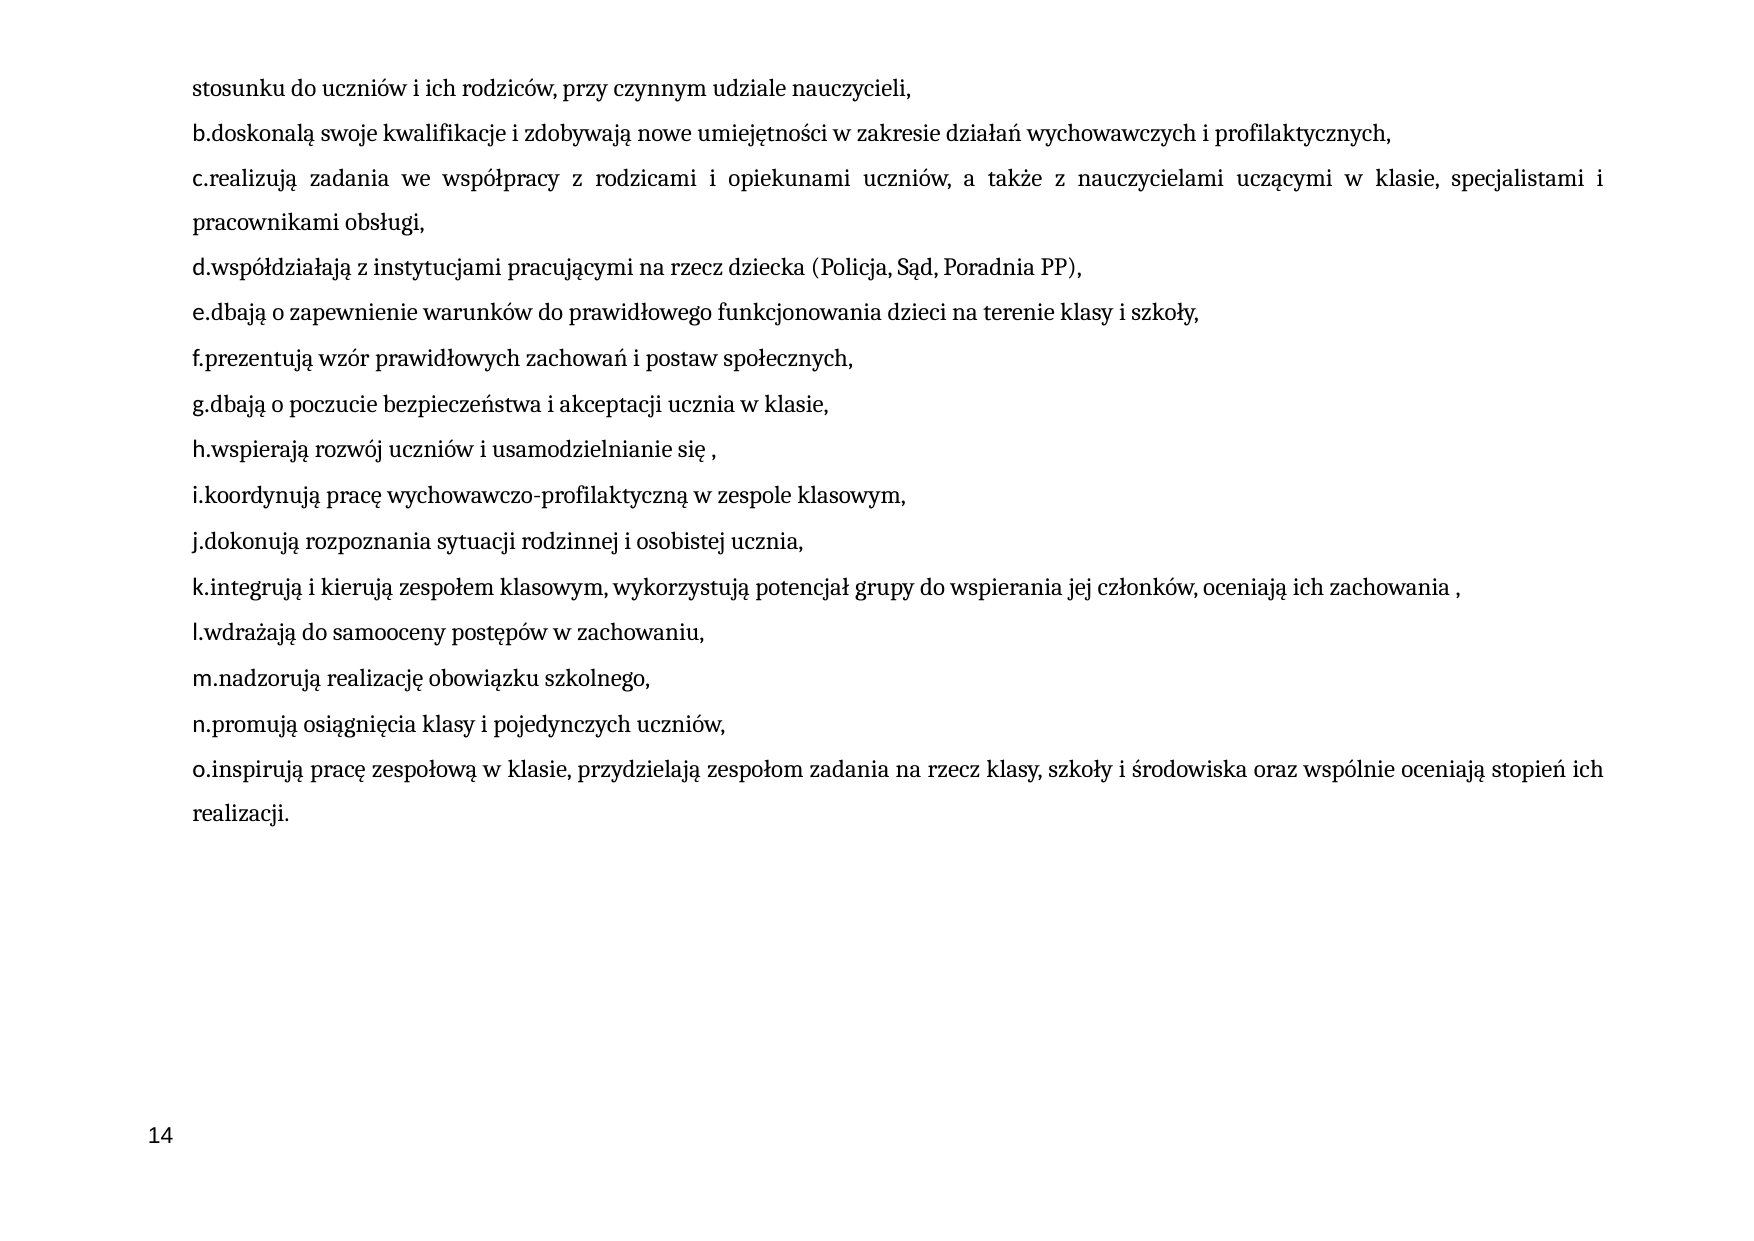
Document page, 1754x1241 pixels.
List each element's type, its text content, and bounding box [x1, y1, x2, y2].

list doskonalą swoje kwalifikacje i zdobywają nowe umiejętności w zakresie działań wychowawczych i profilaktycznych, [192, 117, 1606, 147]
list stosunku do uczniów i ich rodziców, przy czynnym udziale nauczycieli, [192, 74, 1606, 102]
list nadzorują realizację obowiązku szkolnego, [192, 662, 1606, 693]
list dbają o zapewnienie warunków do prawidłowego funkcjonowania dzieci na terenie klasy i szkoły, [192, 296, 1606, 327]
list realizują zadania we współpracy z rodzicami i opiekunami uczniów, a także z nauczycielami uczącymi w klasie, specjalistami i pracownikami obsługi, [192, 163, 1606, 236]
list prezentują wzór prawidłowych zachowań i postaw społecznych, [192, 342, 1606, 373]
list integrują i kierują zespołem klasowym, wykorzystują potencjał grupy do wspierania jej członków, oceniają ich zachowania , [192, 571, 1606, 601]
list współdziałają z instytucjami pracującymi na rzecz dziecka (Policja, Sąd, Poradnia PP), [192, 251, 1606, 281]
list dbają o poczucie bezpieczeństwa i akceptacji ucznia w klasie, [192, 388, 1606, 418]
list koordynują pracę wychowawczo-profilaktyczną w zespole klasowym, [192, 479, 1606, 510]
list dokonują rozpoznania sytuacji rodzinnej i osobistej ucznia, [192, 525, 1606, 556]
list wspierają rozwój uczniów i usamodzielnianie się , [192, 433, 1606, 464]
list inspirują pracę zespołową w klasie, przydzielają zespołom zadania na rzecz klasy, szkoły i środowiska oraz wspólnie oceniają stopień ich realizacji. [192, 754, 1606, 827]
list wdrażają do samooceny postępów w zachowaniu, [192, 616, 1606, 647]
list promują osiągnięcia klasy i pojedynczych uczniów, [192, 708, 1606, 738]
